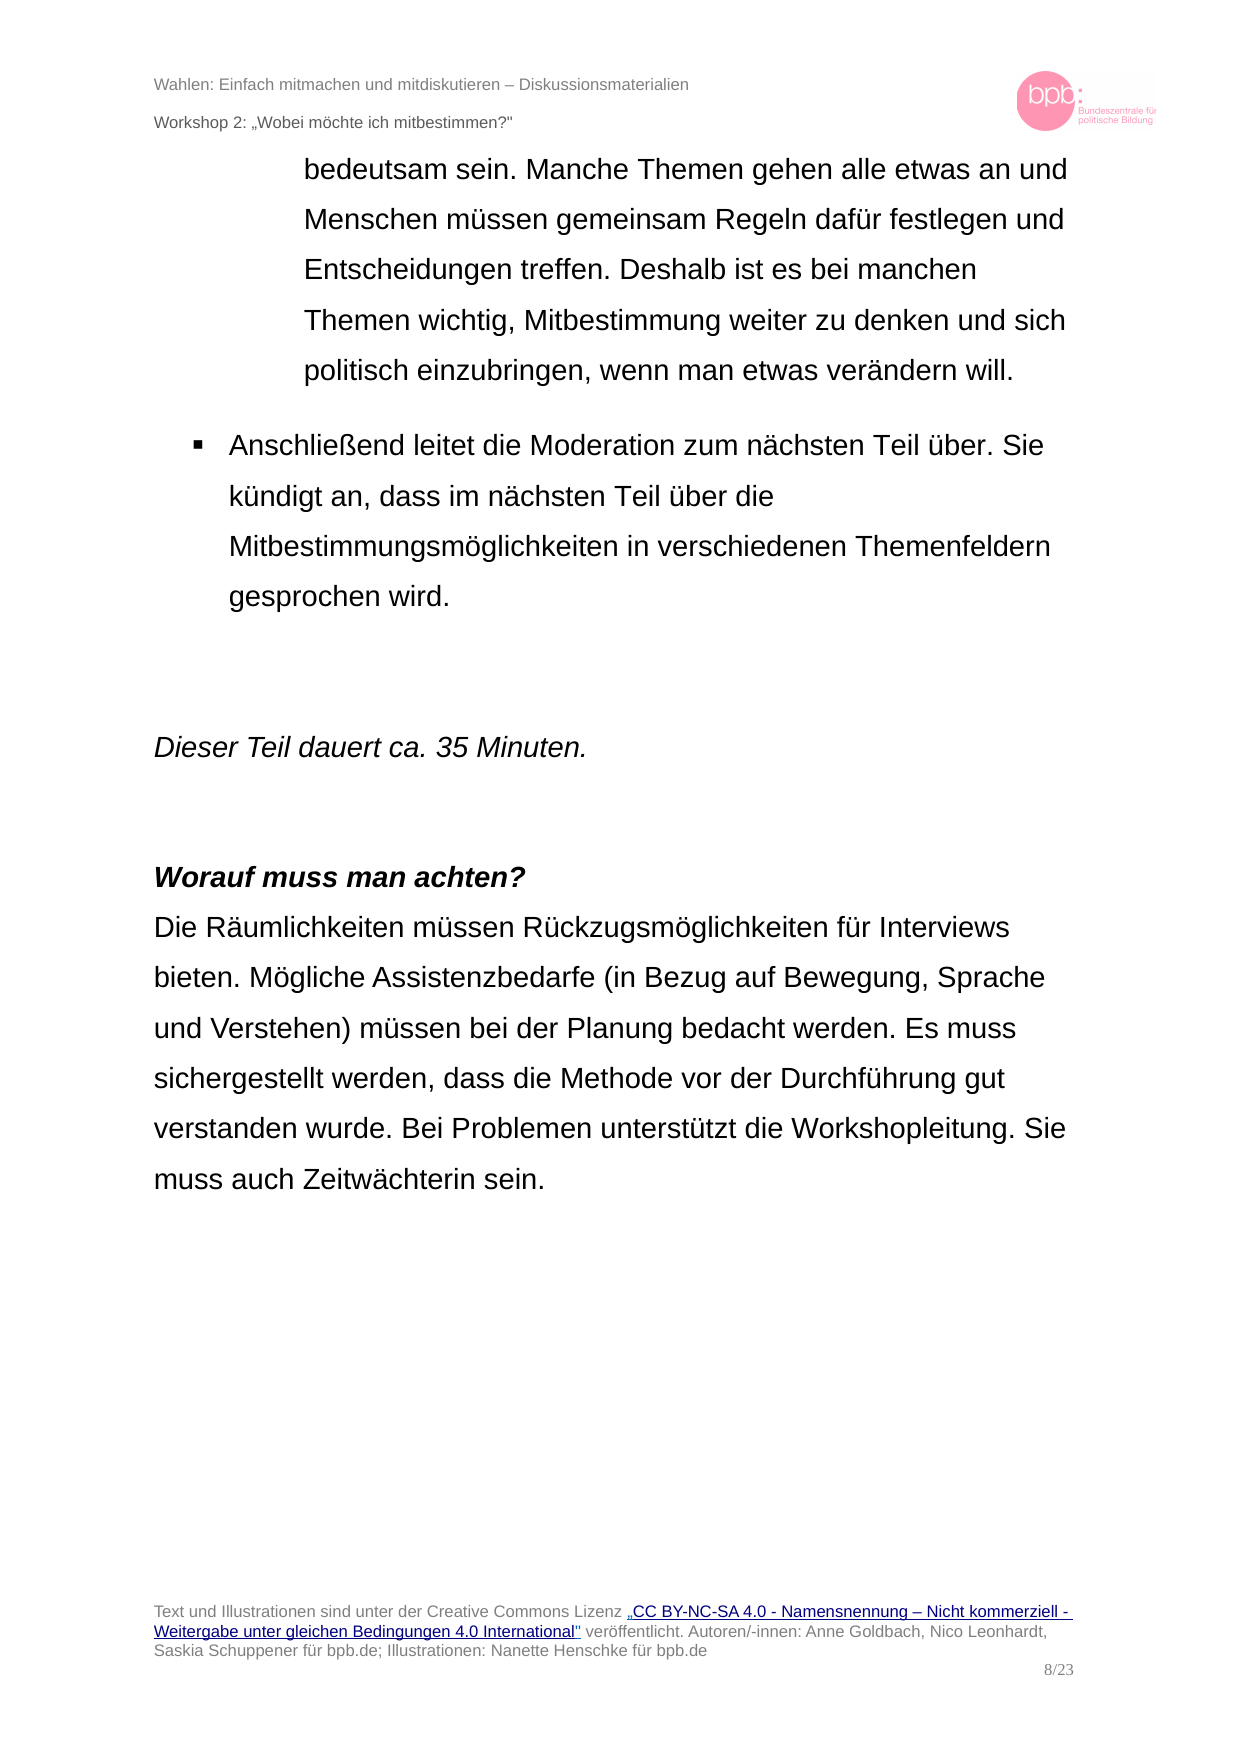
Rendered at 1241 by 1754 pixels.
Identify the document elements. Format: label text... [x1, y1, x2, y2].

text Die Räumlichkeiten müssen Rückzugsmöglichkeiten für Interviews bieten. Mögliche Assistenzbedarfe (in Bezug auf Bewegung, Sprache und Verstehen) müssen bei der Planung bedacht werden. Es muss sichergestellt werden, dass die Methode vor der Durchführung gut verstanden wurde. Bei Problemen unterstützt die Workshopleitung. Sie muss auch Zeitwächterin sein. [153, 910, 1087, 1195]
list bedeutsam sein. Manche Themen gehen alle etwas an und Menschen müssen gemeinsam Regeln dafür festlegen und Entscheidungen treffen. Deshalb ist es bei manchen Themen wichtig, Mitbestimmung weiter zu denken und sich politisch einzubringen, wenn man etwas verändern will. [266, 152, 1087, 386]
list Anschließend leitet die Moderation zum nächsten Teil über. Sie kündigt an, dass im nächsten Teil über die Mitbestimmungsmöglichkeiten in verschiedenen Themenfeldern gesprochen wird. [191, 428, 1087, 613]
text Dieser Teil dauert ca. 35 Minuten. [153, 730, 1087, 763]
subtitle Worauf muss man achten? [153, 860, 1087, 893]
